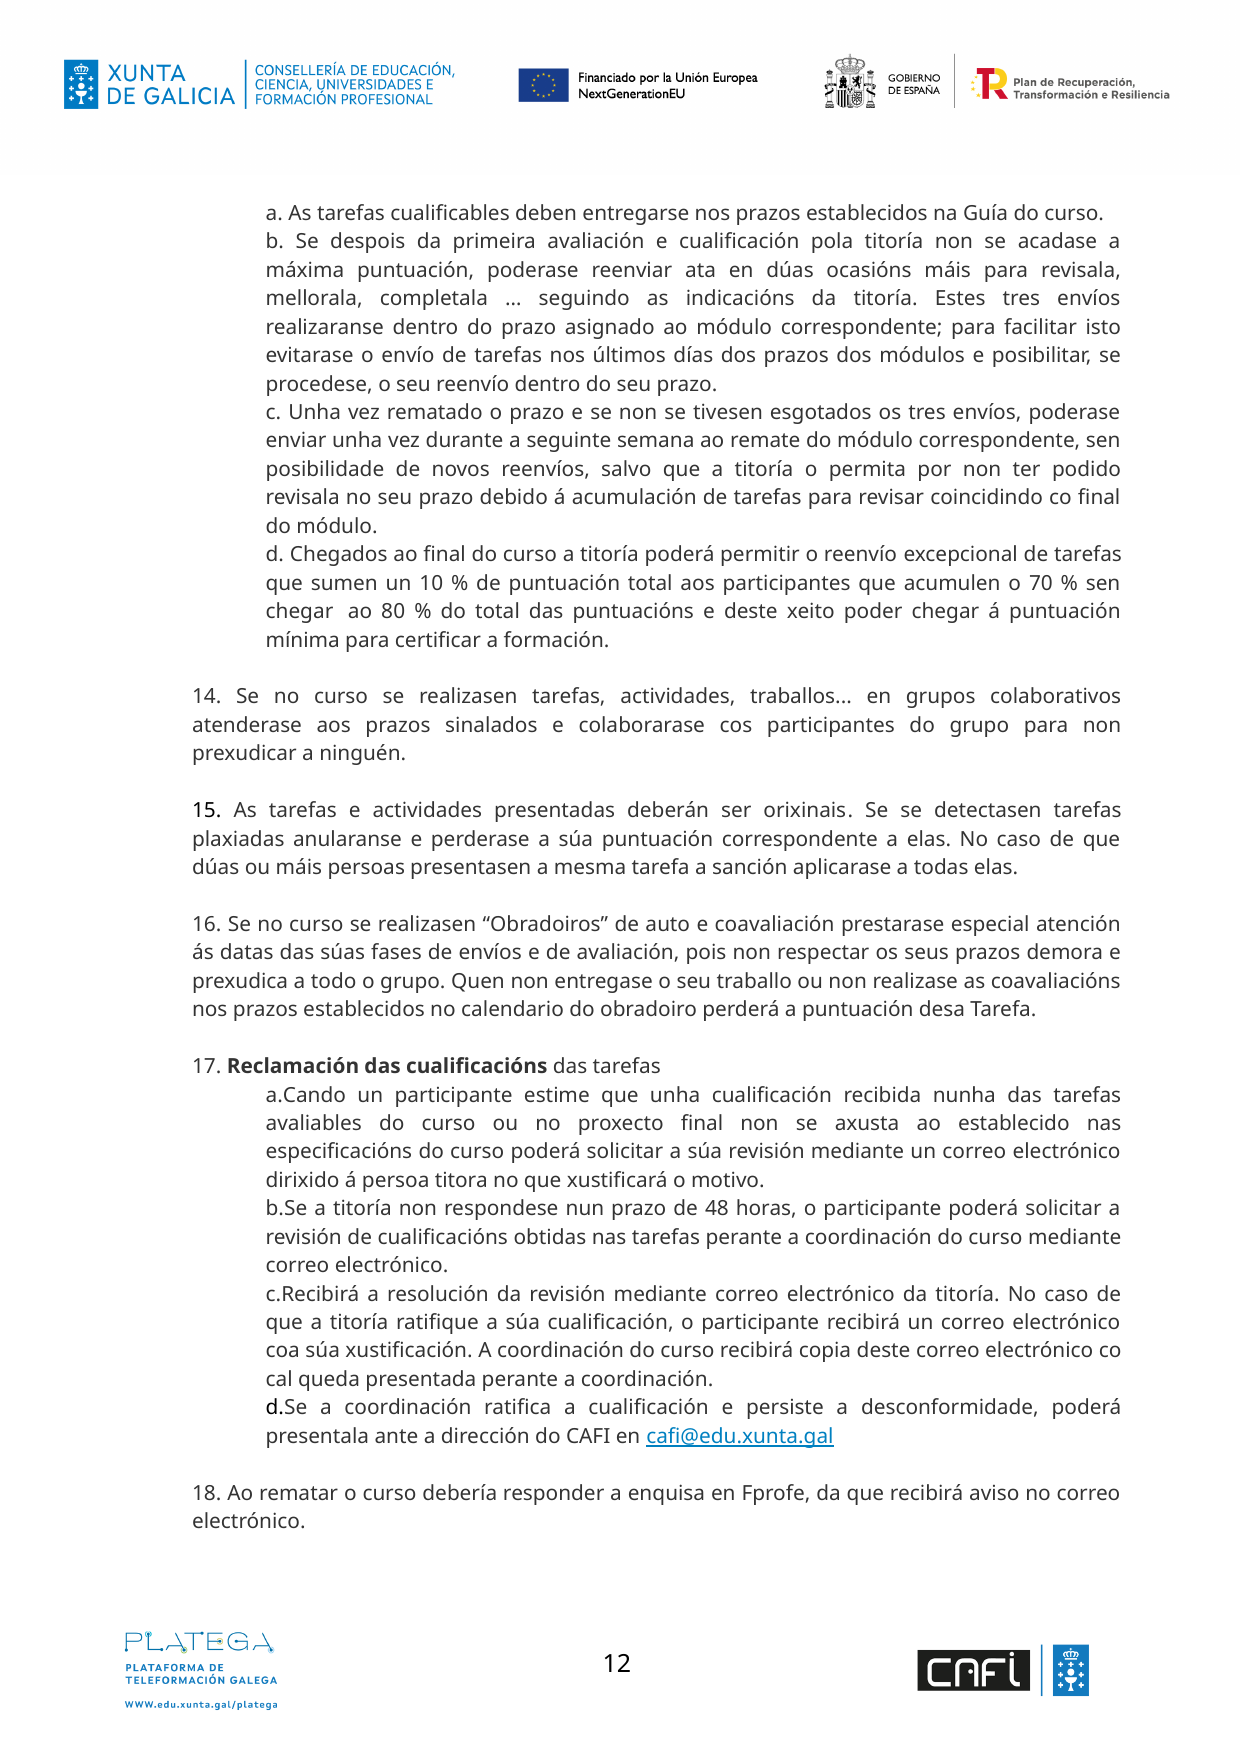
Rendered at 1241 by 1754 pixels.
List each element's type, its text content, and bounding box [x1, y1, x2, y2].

picture [118, 1625, 1122, 1721]
list Chegados ao final do curso a titoría poderá permitir o reenvío excepcional de tarefas que sumen un 10 % de puntuación total aos participantes que acumulen o 70 % sen chegar ao 80 % do total das puntuacións e deste xeito poder chegar á puntuación mínima para certificar a formación. [118, 539, 1122, 653]
list Se a titoría non respondese nun prazo de 48 horas, o participante poderá solicitar a revisión de cualificacións obtidas nas tarefas perante a coordinación do curso mediante correo electrónico. [118, 1193, 1122, 1279]
list Se despois da primeira avaliación e cualificación pola titoría non se acadase a máxima puntuación, poderase reenviar ata en dúas ocasións máis para revisala, mellorala, completala … seguindo as indicacións da titoría. Estes tres envíos realizaranse dentro do prazo asignado ao módulo correspondente; para facilitar isto evitarase o envío de tarefas nos últimos días dos prazos dos módulos e posibilitar, se procedese, o seu reenvío dentro do seu prazo. [118, 227, 1122, 397]
list Reclamación das cualificacións das tarefas [118, 1051, 1122, 1080]
list As tarefas e actividades presentadas deberán ser orixinais. Se se detectasen tarefas plaxiadas anularanse e perderase a súa puntuación correspondente a elas. No caso de que dúas ou máis persoas presentasen a mesma tarefa a sanción aplicarase a todas elas. [118, 795, 1122, 881]
picture [0, 0, 1241, 175]
list Recibirá a resolución da revisión mediante correo electrónico da titoría. No caso de que a titoría ratifique a súa cualificación, o participante recibirá un correo electrónico coa súa xustificación. A coordinación do curso recibirá copia deste correo electrónico co cal queda presentada perante a coordinación. [118, 1279, 1122, 1392]
list Se no curso se realizasen “Obradoiros” de auto e coavaliación prestarase especial atención ás datas das súas fases de envíos e de avaliación, pois non respectar os seus prazos demora e prexudica a todo o grupo. Quen non entregase o seu traballo ou non realizase as coavaliacións nos prazos establecidos no calendario do obradoiro perderá a puntuación desa Tarefa. [118, 909, 1122, 1023]
list Ao rematar o curso debería responder a enquisa en Fprofe, da que recibirá aviso no correo electrónico. [118, 1478, 1122, 1535]
list Unha vez rematado o prazo e se non se tivesen esgotados os tres envíos, poderase enviar unha vez durante a seguinte semana ao remate do módulo correspondente, sen posibilidade de novos reenvíos, salvo que a titoría o permita por non ter podido revisala no seu prazo debido á acumulación de tarefas para revisar coincidindo co final do módulo. [118, 397, 1122, 539]
list Se no curso se realizasen tarefas, actividades, traballos... en grupos colaborativos atenderase aos prazos sinalados e colaborarase cos participantes do grupo para non prexudicar a ninguén. [118, 682, 1122, 767]
list Cando un participante estime que unha cualificación recibida nunha das tarefas avaliables do curso ou no proxecto final non se axusta ao establecido nas especificacións do curso poderá solicitar a súa revisión mediante un correo electrónico dirixido á persoa titora no que xustificará o motivo. [118, 1080, 1122, 1193]
list Se a coordinación ratifica a cualificación e persiste a desconformidade, poderá presentala ante a dirección do CAFI en cafi@edu.xunta.gal [118, 1392, 1122, 1449]
list As tarefas cualificables deben entregarse nos prazos establecidos na Guía do curso. [118, 198, 1122, 227]
